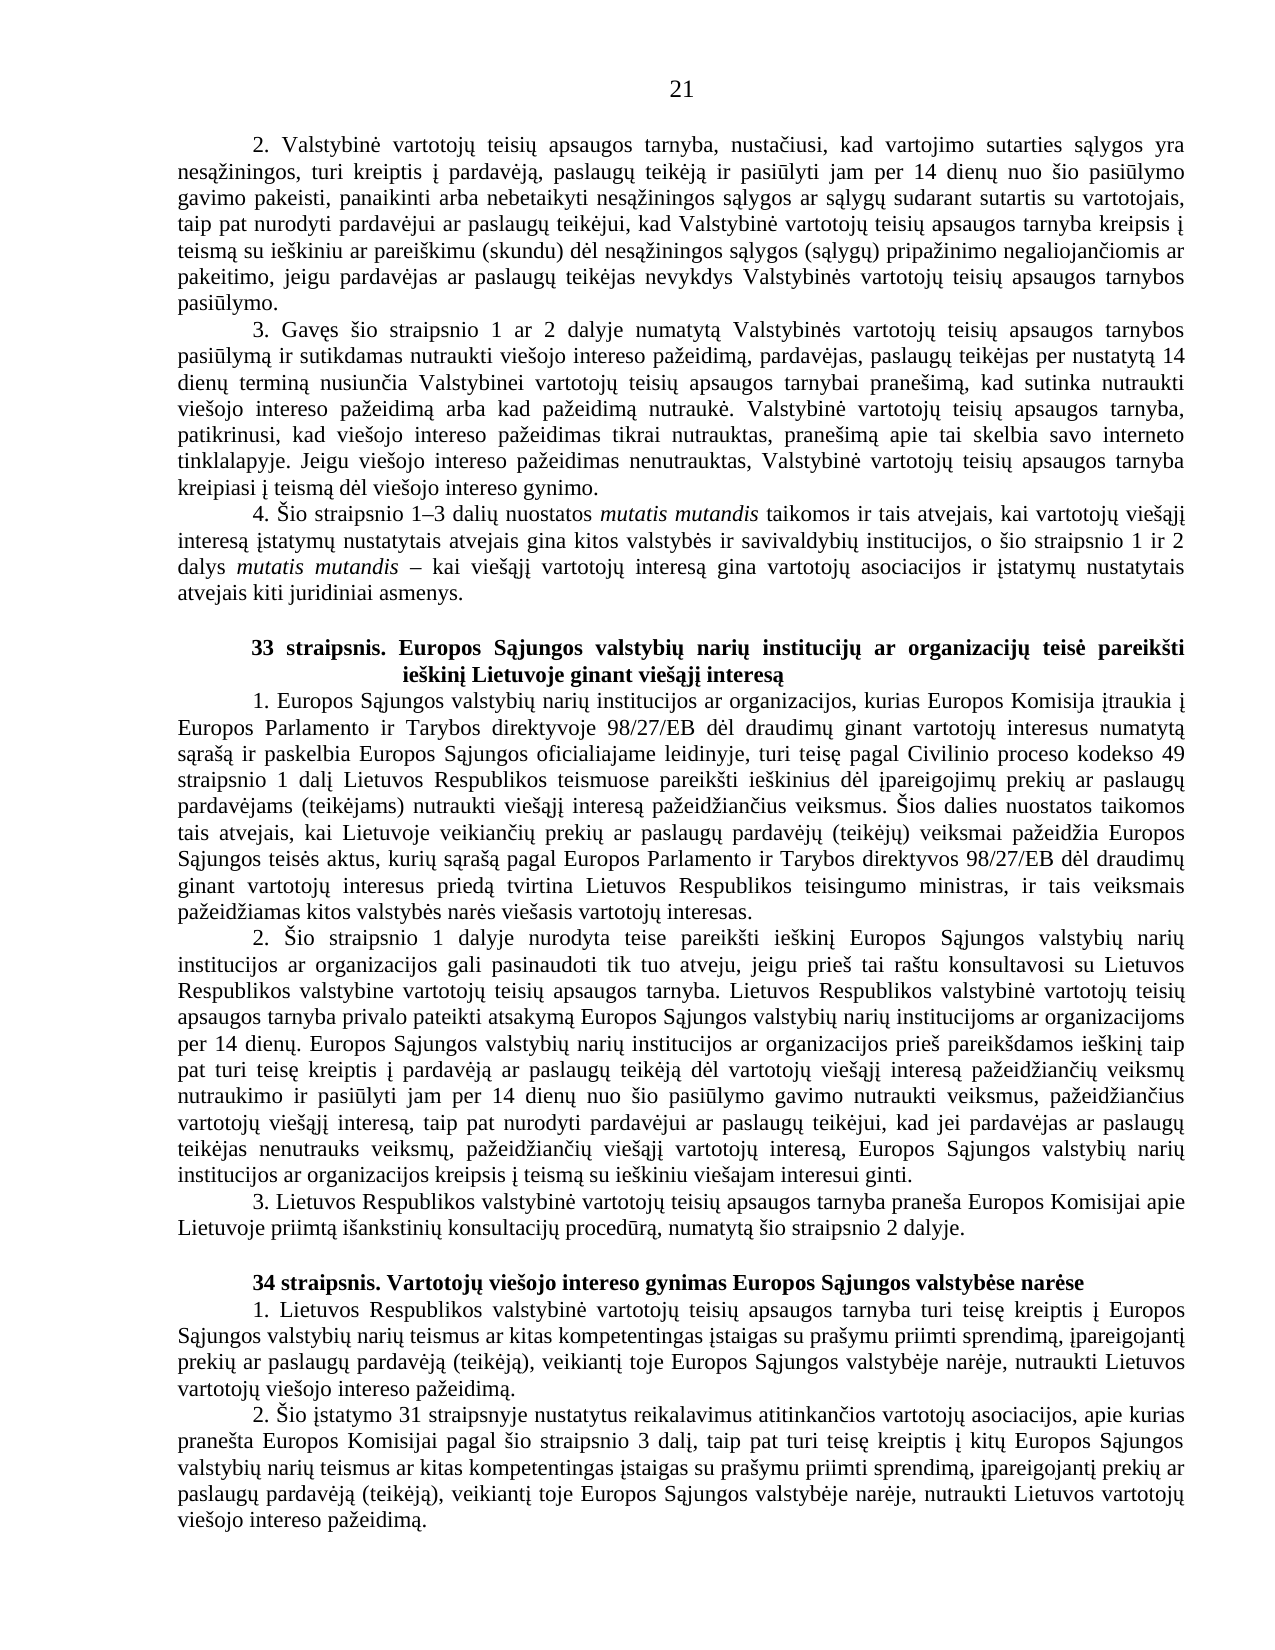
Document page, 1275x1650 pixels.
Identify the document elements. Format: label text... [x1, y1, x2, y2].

text 2. Šio įstatymo 31 straipsnyje nustatytus reikalavimus atitinkančios vartotojų asociacijos, apie kurias pranešta Europos Komisijai pagal šio straipsnio 3 dalį, taip pat turi teisę kreiptis į kitų Europos Sąjungos valstybių narių teismus ar kitas kompetentingas įstaigas su prašymu priimti sprendimą, įpareigojantį prekių ar paslaugų pardavėją (teikėją), veikiantį toje Europos Sąjungos valstybėje narėje, nutraukti Lietuvos vartotojų viešojo intereso pažeidimą. [177, 1401, 1186, 1533]
text 1. Europos Sąjungos valstybių narių institucijos ar organizacijos, kurias Europos Komisija įtraukia į Europos Parlamento ir Tarybos direktyvoje 98/27/EB dėl draudimų ginant vartotojų interesus numatytą sąrašą ir paskelbia Europos Sąjungos oficialiajame leidinyje, turi teisę pagal Civilinio proceso kodekso 49 straipsnio 1 dalį Lietuvos Respublikos teismuose pareikšti ieškinius dėl įpareigojimų prekių ar paslaugų pardavėjams (teikėjams) nutraukti viešąjį interesą pažeidžiančius veiksmus. Šios dalies nuostatos taikomos tais atvejais, kai Lietuvoje veikiančių prekių ar paslaugų pardavėjų (teikėjų) veiksmai pažeidžia Europos Sąjungos teisės aktus, kurių sąrašą pagal Europos Parlamento ir Tarybos direktyvos 98/27/EB dėl draudimų ginant vartotojų interesus priedą tvirtina Lietuvos Respublikos teisingumo ministras, ir tais veiksmais pažeidžiamas kitos valstybės narės viešasis vartotojų interesas. [177, 687, 1186, 924]
text 2. Valstybinė vartotojų teisių apsaugos tarnyba, nustačiusi, kad vartojimo sutarties sąlygos yra nesąžiningos, turi kreiptis į pardavėją, paslaugų teikėją ir pasiūlyti jam per 14 dienų nuo šio pasiūlymo gavimo pakeisti, panaikinti arba nebetaikyti nesąžiningos sąlygos ar sąlygų sudarant sutartis su vartotojais, taip pat nurodyti pardavėjui ar paslaugų teikėjui, kad Valstybinė vartotojų teisių apsaugos tarnyba kreipsis į teismą su ieškiniu ar pareiškimu (skundu) dėl nesąžiningos sąlygos (sąlygų) pripažinimo negaliojančiomis ar pakeitimo, jeigu pardavėjas ar paslaugų teikėjas nevykdys Valstybinės vartotojų teisių apsaugos tarnybos pasiūlymo. [177, 131, 1186, 316]
text 1. Lietuvos Respublikos valstybinė vartotojų teisių apsaugos tarnyba turi teisę kreiptis į Europos Sąjungos valstybių narių teismus ar kitas kompetentingas įstaigas su prašymu priimti sprendimą, įpareigojantį prekių ar paslaugų pardavėją (teikėją), veikiantį toje Europos Sąjungos valstybėje narėje, nutraukti Lietuvos vartotojų viešojo intereso pažeidimą. [177, 1296, 1186, 1401]
text 33 straipsnis. Europos Sąjungos valstybių narių institucijų ar organizacijų teisė pareikšti ieškinį Lietuvoje ginant viešąjį interesą [251, 634, 1186, 687]
text 34 straipsnis. Vartotojų viešojo intereso gynimas Europos Sąjungos valstybėse narėse [252, 1269, 1186, 1296]
text 3. Gavęs šio straipsnio 1 ar 2 dalyje numatytą Valstybinės vartotojų teisių apsaugos tarnybos pasiūlymą ir sutikdamas nutraukti viešojo intereso pažeidimą, pardavėjas, paslaugų teikėjas per nustatytą 14 dienų terminą nusiunčia Valstybinei vartotojų teisių apsaugos tarnybai pranešimą, kad sutinka nutraukti viešojo intereso pažeidimą arba kad pažeidimą nutraukė. Valstybinė vartotojų teisių apsaugos tarnyba, patikrinusi, kad viešojo intereso pažeidimas tikrai nutrauktas, pranešimą apie tai skelbia savo interneto tinklalapyje. Jeigu viešojo intereso pažeidimas nenutrauktas, Valstybinė vartotojų teisių apsaugos tarnyba kreipiasi į teismą dėl viešojo intereso gynimo. [177, 316, 1186, 500]
text 3. Lietuvos Respublikos valstybinė vartotojų teisių apsaugos tarnyba praneša Europos Komisijai apie Lietuvoje priimtą išankstinių konsultacijų procedūrą, numatytą šio straipsnio 2 dalyje. [177, 1188, 1186, 1241]
text 4. Šio straipsnio 1–3 dalių nuostatos mutatis mutandis taikomos ir tais atvejais, kai vartotojų viešąjį interesą įstatymų nustatytais atvejais gina kitos valstybės ir savivaldybių institucijos, o šio straipsnio 1 ir 2 dalys mutatis mutandis – kai viešąjį vartotojų interesą gina vartotojų asociacijos ir įstatymų nustatytais atvejais kiti juridiniai asmenys. [177, 500, 1186, 606]
text 2. Šio straipsnio 1 dalyje nurodyta teise pareikšti ieškinį Europos Sąjungos valstybių narių institucijos ar organizacijos gali pasinaudoti tik tuo atveju, jeigu prieš tai raštu konsultavosi su Lietuvos Respublikos valstybine vartotojų teisių apsaugos tarnyba. Lietuvos Respublikos valstybinė vartotojų teisių apsaugos tarnyba privalo pateikti atsakymą Europos Sąjungos valstybių narių institucijoms ar organizacijoms per 14 dienų. Europos Sąjungos valstybių narių institucijos ar organizacijos prieš pareikšdamos ieškinį taip pat turi teisę kreiptis į pardavėją ar paslaugų teikėją dėl vartotojų viešąjį interesą pažeidžiančių veiksmų nutraukimo ir pasiūlyti jam per 14 dienų nuo šio pasiūlymo gavimo nutraukti veiksmus, pažeidžiančius vartotojų viešąjį interesą, taip pat nurodyti pardavėjui ar paslaugų teikėjui, kad jei pardavėjas ar paslaugų teikėjas nenutrauks veiksmų, pažeidžiančių viešąjį vartotojų interesą, Europos Sąjungos valstybių narių institucijos ar organizacijos kreipsis į teismą su ieškiniu viešajam interesui ginti. [177, 924, 1186, 1188]
